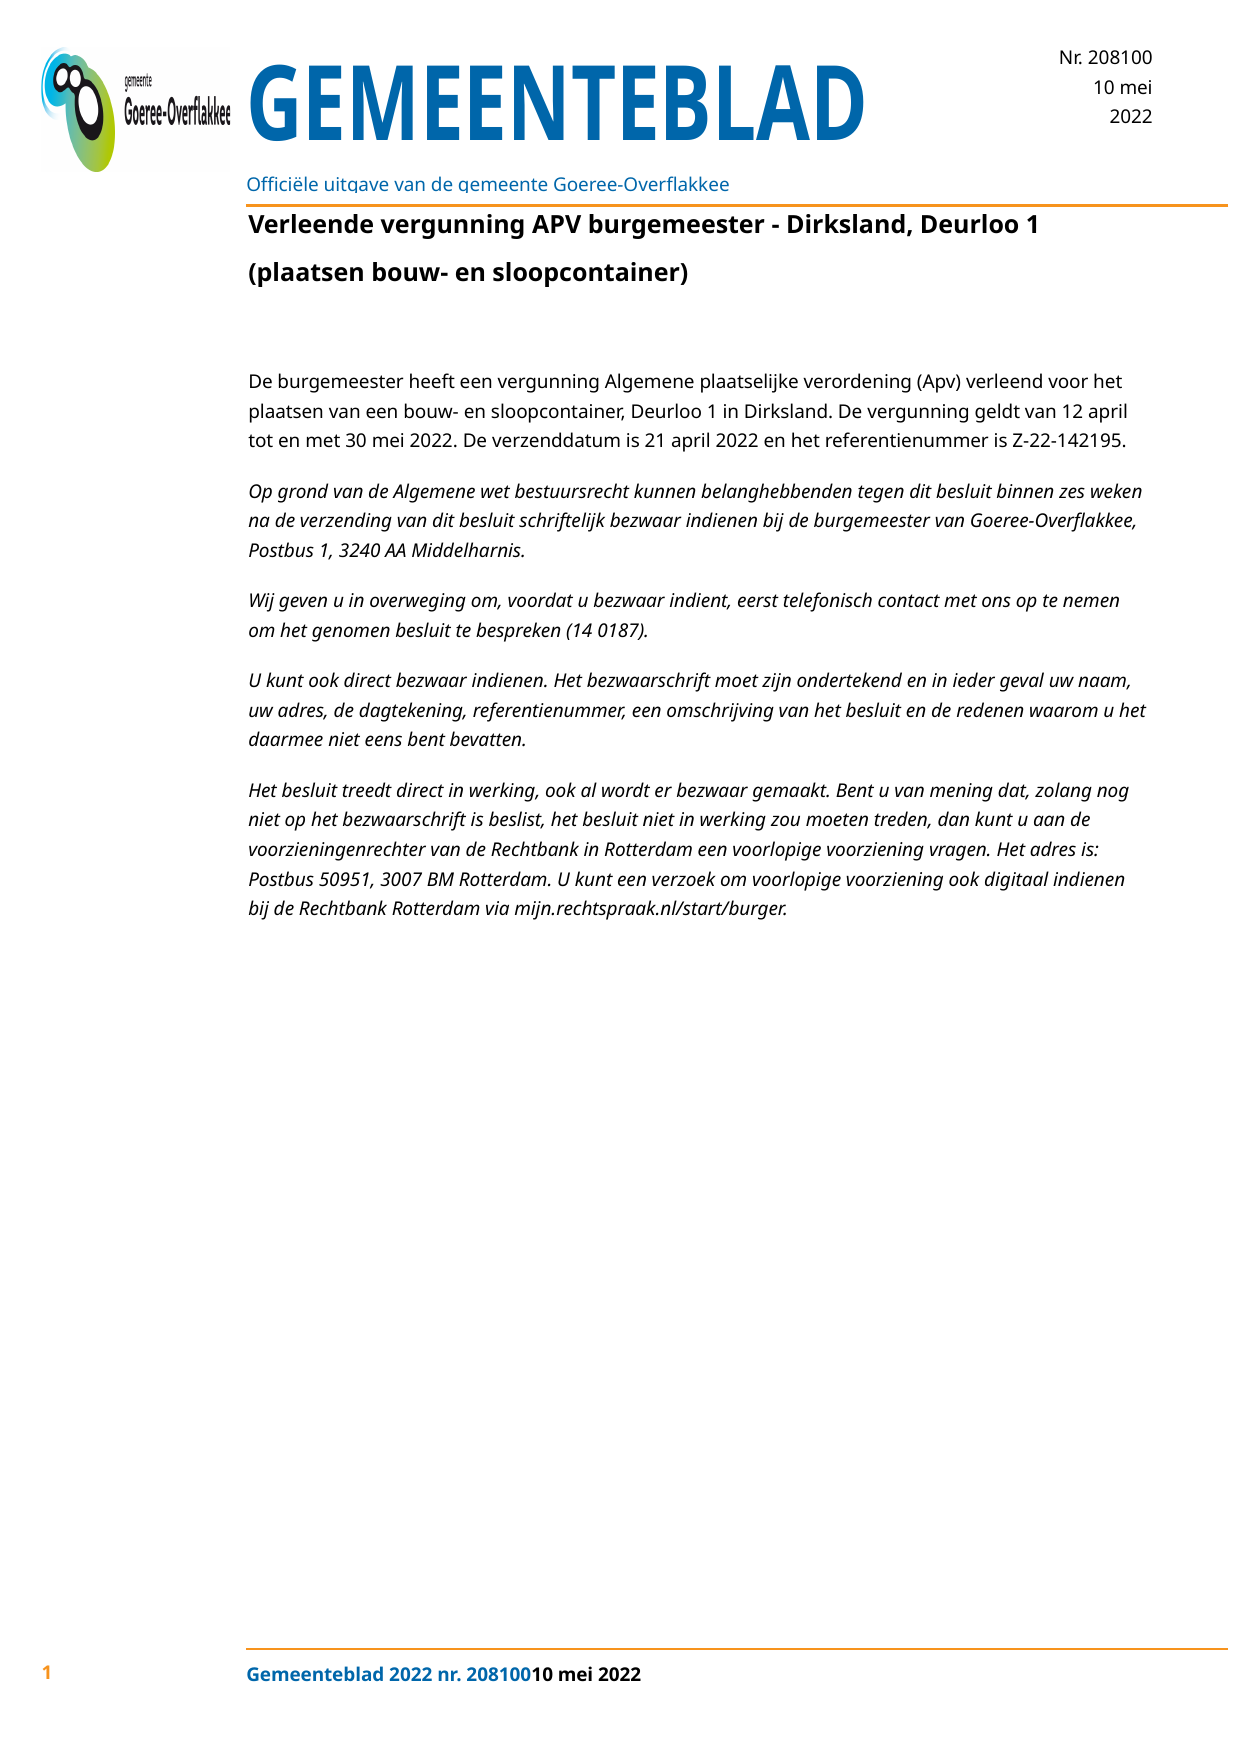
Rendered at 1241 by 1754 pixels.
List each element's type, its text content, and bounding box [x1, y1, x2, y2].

text Wij geven u in overweging om, voordat u bezwaar indient, eerst telefonisch contact met ons op te nemen om het genomen besluit te bespreken (14 0187). [248, 587, 1152, 643]
picture [41, 47, 231, 172]
text Op grond van de Algemene wet bestuursrecht kunnen belanghebbenden tegen dit besluit binnen zes weken na de verzending van dit besluit schriftelijk bezwaar indienen bij de burgemeester van Goeree-Overflakkee, Postbus 1, 3240 AA Middelharnis. [248, 478, 1152, 563]
text De burgemeester heeft een vergunning Algemene plaatselijke verordening (Apv) verleend voor het plaatsen van een bouw- en sloopcontainer, Deurloo 1 in Dirksland. De vergunning geldt van 12 april tot en met 30 mei 2022. De verzenddatum is 21 april 2022 en het referentienummer is Z-22-142195. [248, 368, 1152, 453]
text Verleende vergunning APV burgemeester - Dirksland, Deurloo 1 (plaatsen bouw- en sloopcontainer) [248, 207, 1152, 288]
text U kunt ook direct bezwaar indienen. Het bezwaarschrift moet zijn ondertekend en in ieder geval uw naam, uw adres, de dagtekening, referentienummer, een omschrijving van het besluit en de redenen waarom u het daarmee niet eens bent bevatten. [248, 667, 1152, 752]
text Het besluit treedt direct in werking, ook al wordt er bezwaar gemaakt. Bent u van mening dat, zolang nog niet op het bezwaarschrift is beslist, het besluit niet in werking zou moeten treden, dan kunt u aan de voorzieningenrechter van de Rechtbank in Rotterdam een voorlopige voorziening vragen. Het adres is: Postbus 50951, 3007 BM Rotterdam. U kunt een verzoek om voorlopige voorziening ook digitaal indienen bij de Rechtbank Rotterdam via mijn.rechtspraak.nl/start/burger. [248, 777, 1152, 921]
